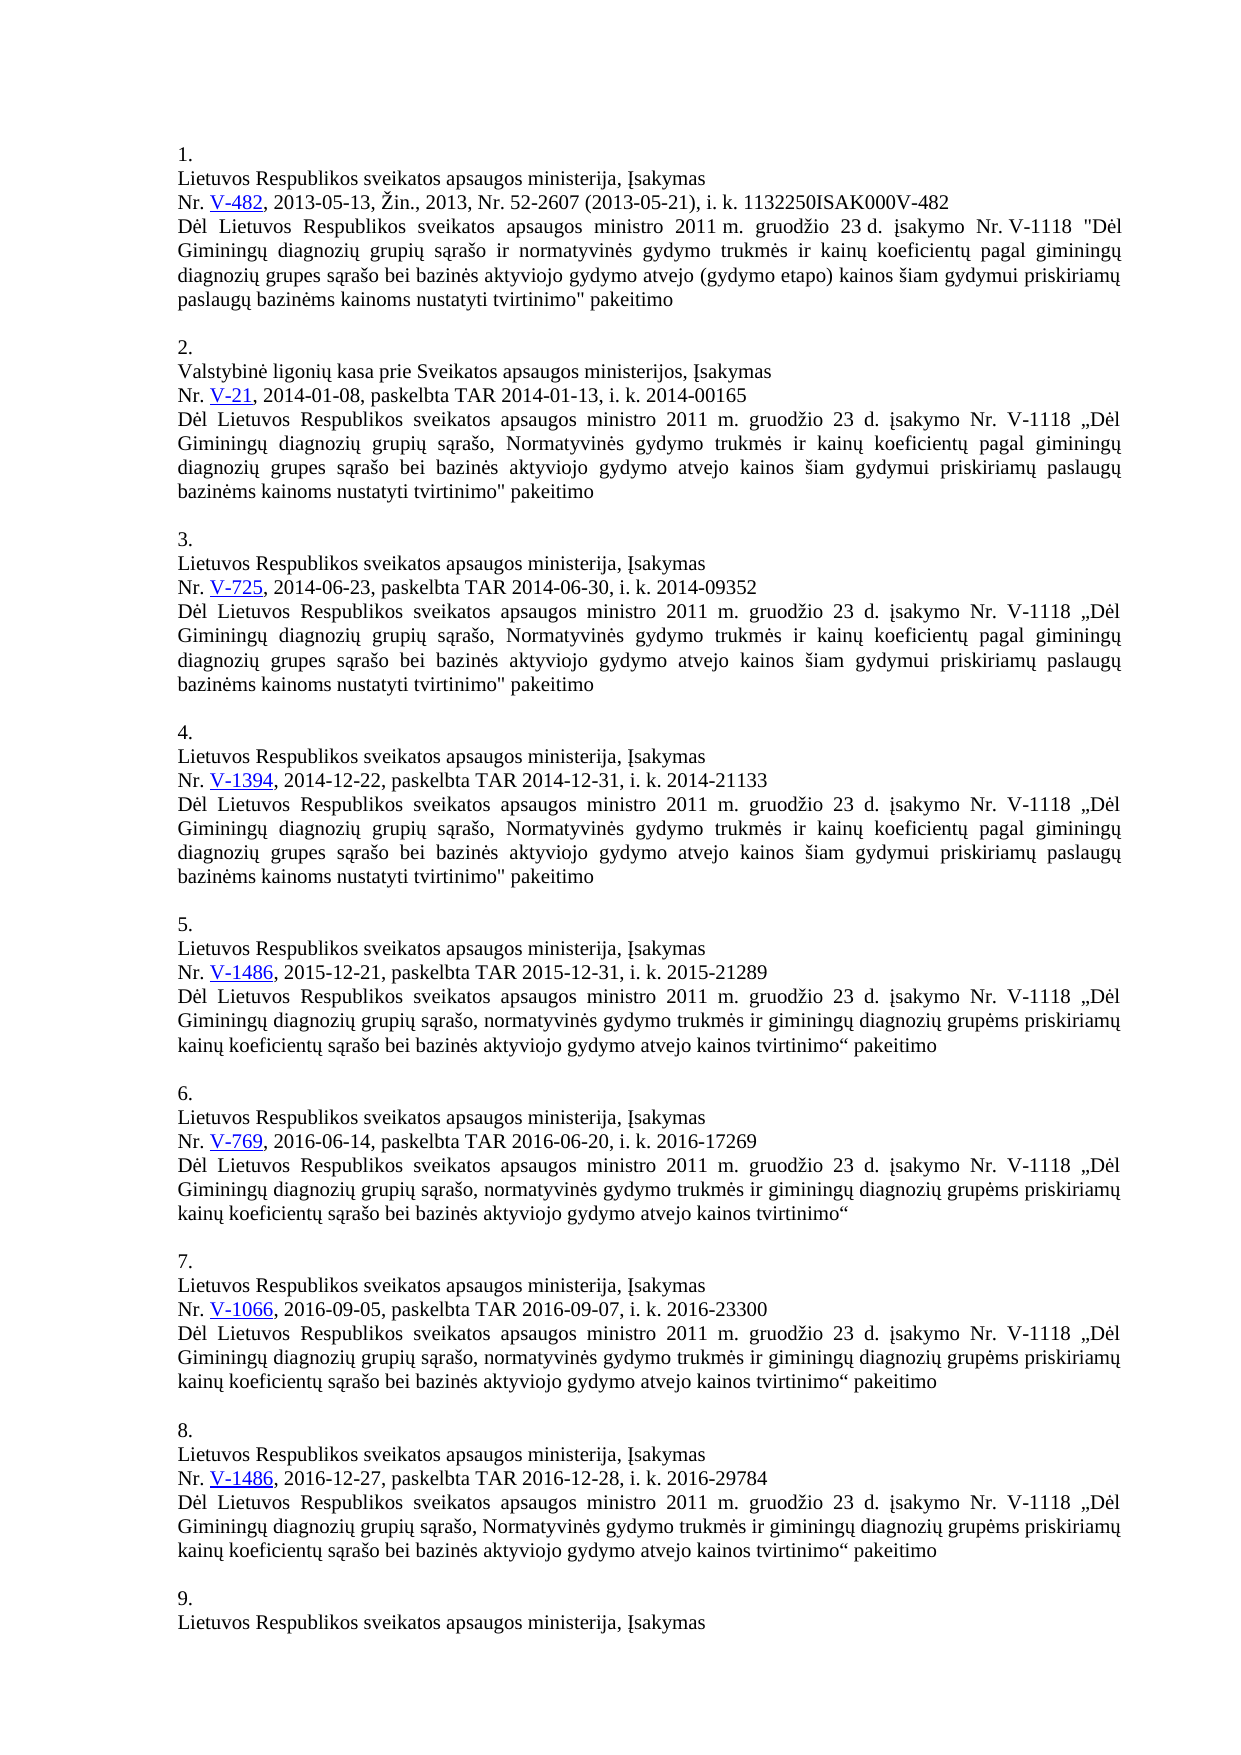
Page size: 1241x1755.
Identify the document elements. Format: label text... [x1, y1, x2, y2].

text Nr. V-21, 2014-01-08, paskelbta TAR 2014-01-13, i. k. 2014-00165 [177, 383, 1122, 407]
text 5. [177, 912, 1122, 936]
text 4. [177, 720, 1122, 744]
text Lietuvos Respublikos sveikatos apsaugos ministerija, Įsakymas [177, 1273, 1122, 1297]
text 1. [177, 142, 1122, 166]
text Lietuvos Respublikos sveikatos apsaugos ministerija, Įsakymas [177, 936, 1122, 960]
text Nr. V-769, 2016-06-14, paskelbta TAR 2016-06-20, i. k. 2016-17269 [177, 1129, 1122, 1153]
text 9. [177, 1586, 1122, 1610]
text 8. [177, 1417, 1122, 1442]
text Nr. V-1486, 2015-12-21, paskelbta TAR 2015-12-31, i. k. 2015-21289 [177, 960, 1122, 984]
text Lietuvos Respublikos sveikatos apsaugos ministerija, Įsakymas [177, 1610, 1122, 1634]
text Dėl Lietuvos Respublikos sveikatos apsaugos ministro 2011 m. gruodžio 23 d. įsakymo Nr. V-1118 „Dėl Giminingų diagnozių grupių sąrašo, normatyvinės gydymo trukmės ir giminingų diagnozių grupėms priskiriamų kainų koeficientų sąrašo bei bazinės aktyviojo gydymo atvejo kainos tvirtinimo“ [177, 1153, 1122, 1225]
text Nr. V-1394, 2014-12-22, paskelbta TAR 2014-12-31, i. k. 2014-21133 [177, 768, 1122, 792]
text Dėl Lietuvos Respublikos sveikatos apsaugos ministro 2011 m. gruodžio 23 d. įsakymo Nr. V-1118 „Dėl Giminingų diagnozių grupių sąrašo, normatyvinės gydymo trukmės ir giminingų diagnozių grupėms priskiriamų kainų koeficientų sąrašo bei bazinės aktyviojo gydymo atvejo kainos tvirtinimo“ pakeitimo [177, 984, 1122, 1057]
text Nr. V-482, 2013-05-13, Žin., 2013, Nr. 52-2607 (2013-05-21), i. k. 1132250ISAK000V-482 [177, 190, 1122, 214]
text Lietuvos Respublikos sveikatos apsaugos ministerija, Įsakymas [177, 744, 1122, 768]
text Dėl Lietuvos Respublikos sveikatos apsaugos ministro 2011 m. gruodžio 23 d. įsakymo Nr. V-1118 „Dėl Giminingų diagnozių grupių sąrašo, Normatyvinės gydymo trukmės ir kainų koeficientų pagal giminingų diagnozių grupes sąrašo bei bazinės aktyviojo gydymo atvejo kainos šiam gydymui priskiriamų paslaugų bazinėms kainoms nustatyti tvirtinimo" pakeitimo [177, 599, 1122, 696]
text 3. [177, 527, 1122, 551]
text Dėl Lietuvos Respublikos sveikatos apsaugos ministro 2011 m. gruodžio 23 d. įsakymo Nr. V-1118 „Dėl Giminingų diagnozių grupių sąrašo, Normatyvinės gydymo trukmės ir kainų koeficientų pagal giminingų diagnozių grupes sąrašo bei bazinės aktyviojo gydymo atvejo kainos šiam gydymui priskiriamų paslaugų bazinėms kainoms nustatyti tvirtinimo" pakeitimo [177, 407, 1122, 503]
text Nr. V-1066, 2016-09-05, paskelbta TAR 2016-09-07, i. k. 2016-23300 [177, 1297, 1122, 1321]
text Nr. V-725, 2014-06-23, paskelbta TAR 2014-06-30, i. k. 2014-09352 [177, 575, 1122, 599]
text Dėl Lietuvos Respublikos sveikatos apsaugos ministro 2011 m. gruodžio 23 d. įsakymo Nr. V-1118 „Dėl Giminingų diagnozių grupių sąrašo, normatyvinės gydymo trukmės ir giminingų diagnozių grupėms priskiriamų kainų koeficientų sąrašo bei bazinės aktyviojo gydymo atvejo kainos tvirtinimo“ pakeitimo [177, 1321, 1122, 1393]
text 2. [177, 335, 1122, 359]
text 7. [177, 1249, 1122, 1273]
text Lietuvos Respublikos sveikatos apsaugos ministerija, Įsakymas [177, 551, 1122, 575]
text Nr. V-1486, 2016-12-27, paskelbta TAR 2016-12-28, i. k. 2016-29784 [177, 1466, 1122, 1490]
text 6. [177, 1081, 1122, 1105]
text Dėl Lietuvos Respublikos sveikatos apsaugos ministro 2011 m. gruodžio 23 d. įsakymo Nr. V-1118 „Dėl Giminingų diagnozių grupių sąrašo, Normatyvinės gydymo trukmės ir giminingų diagnozių grupėms priskiriamų kainų koeficientų sąrašo bei bazinės aktyviojo gydymo atvejo kainos tvirtinimo“ pakeitimo [177, 1490, 1122, 1562]
text Valstybinė ligonių kasa prie Sveikatos apsaugos ministerijos, Įsakymas [177, 359, 1122, 383]
text Dėl Lietuvos Respublikos sveikatos apsaugos ministro 2011 m. gruodžio 23 d. įsakymo Nr. V-1118 „Dėl Giminingų diagnozių grupių sąrašo, Normatyvinės gydymo trukmės ir kainų koeficientų pagal giminingų diagnozių grupes sąrašo bei bazinės aktyviojo gydymo atvejo kainos šiam gydymui priskiriamų paslaugų bazinėms kainoms nustatyti tvirtinimo" pakeitimo [177, 792, 1122, 888]
text Dėl Lietuvos Respublikos sveikatos apsaugos ministro 2011 m. gruodžio 23 d. įsakymo Nr. V-1118 "Dėl Giminingų diagnozių grupių sąrašo ir normatyvinės gydymo trukmės ir kainų koeficientų pagal giminingų diagnozių grupes sąrašo bei bazinės aktyviojo gydymo atvejo (gydymo etapo) kainos šiam gydymui priskiriamų paslaugų bazinėms kainoms nustatyti tvirtinimo" pakeitimo [177, 214, 1122, 311]
text Lietuvos Respublikos sveikatos apsaugos ministerija, Įsakymas [177, 1442, 1122, 1466]
text Lietuvos Respublikos sveikatos apsaugos ministerija, Įsakymas [177, 1105, 1122, 1129]
text Lietuvos Respublikos sveikatos apsaugos ministerija, Įsakymas [177, 166, 1122, 190]
